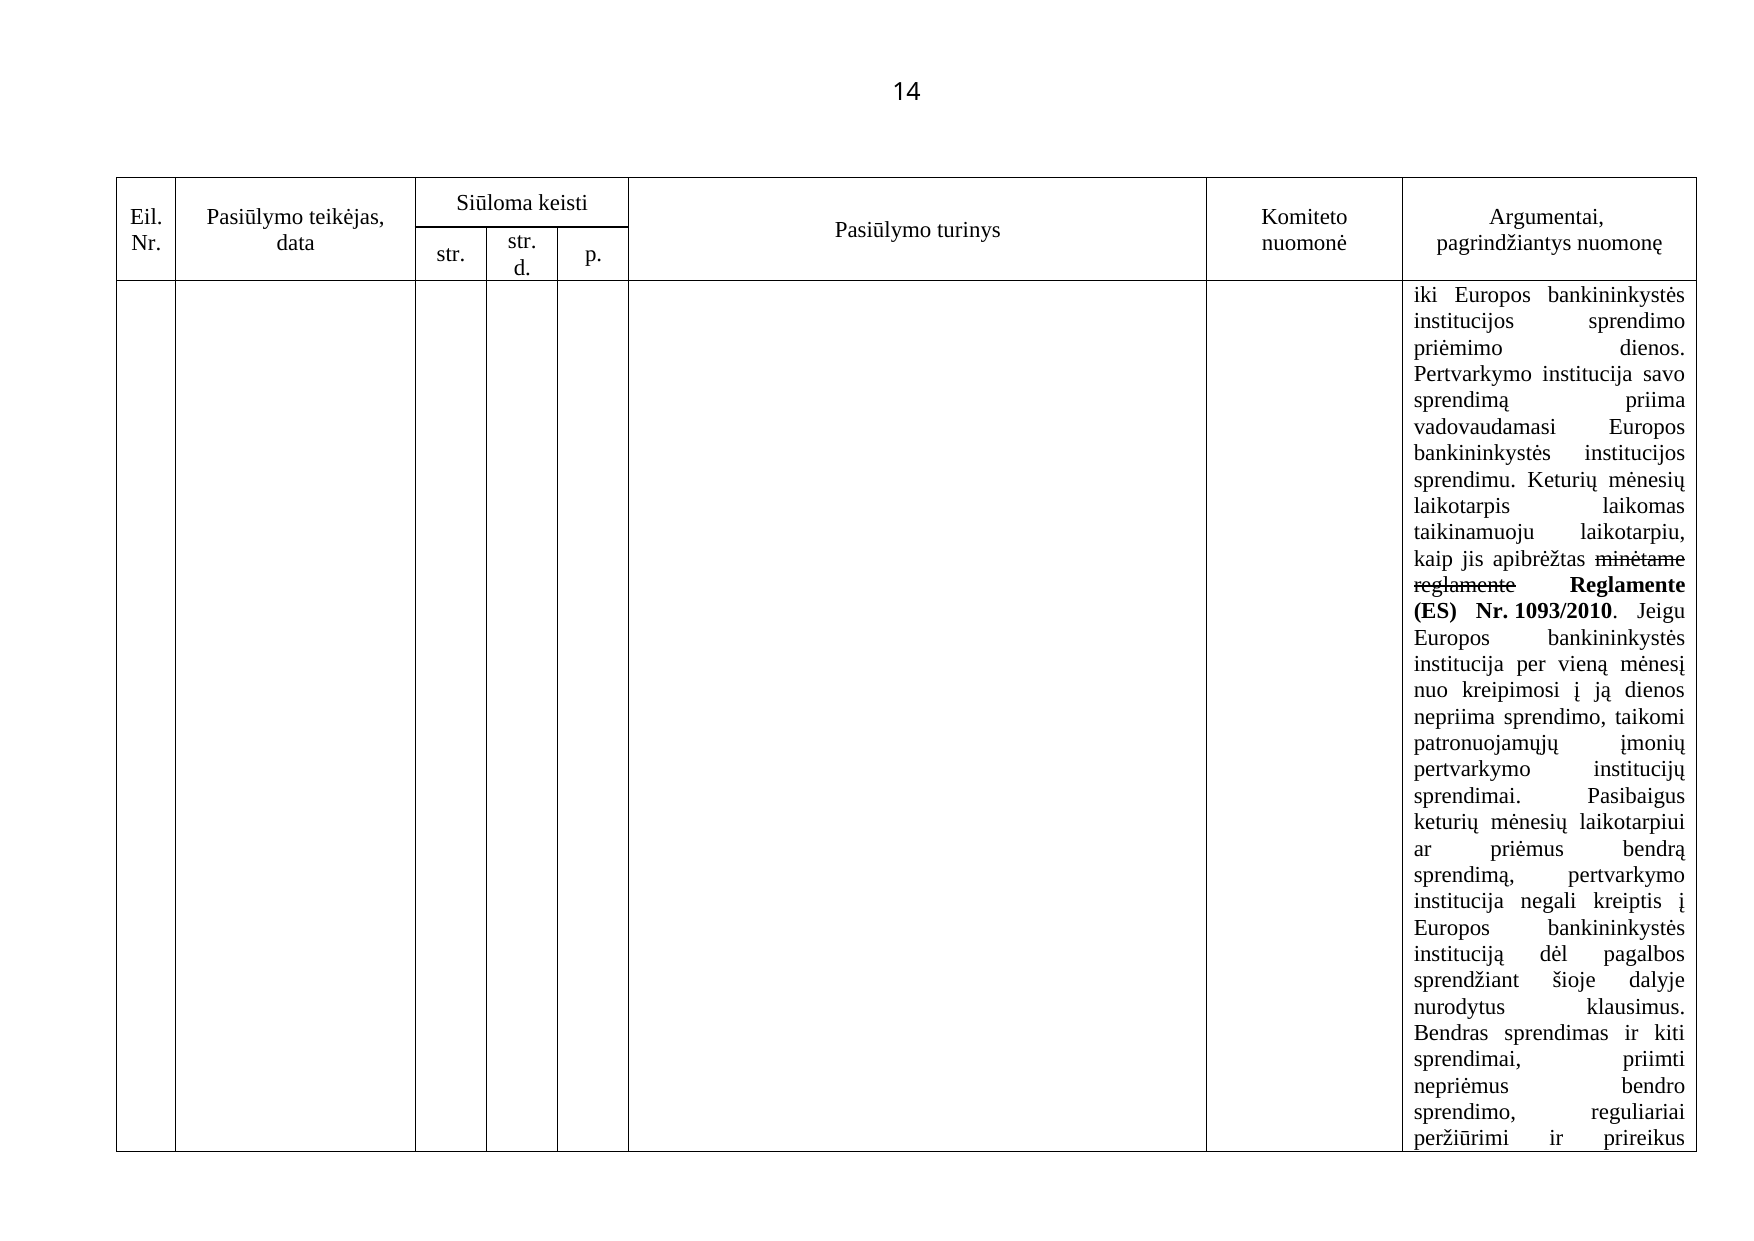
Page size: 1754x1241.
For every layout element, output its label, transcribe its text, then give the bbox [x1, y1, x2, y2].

table_header Argumentai, pagrindžiantys nuomonę [1403, 178, 1696, 280]
table_header Pasiūlymo turinys [629, 178, 1206, 280]
table_cell p. [558, 228, 628, 280]
table_cell str. d. [487, 228, 557, 280]
table_header Eil. Nr. [117, 178, 175, 280]
table_cell [487, 281, 557, 1151]
table_cell [1207, 281, 1402, 1151]
table_cell str. [416, 228, 486, 280]
table_cell [117, 281, 175, 1151]
table_cell [558, 281, 628, 1151]
table_header Siūloma keisti [416, 178, 628, 226]
table_header Komiteto nuomonė [1207, 178, 1402, 280]
table_cell [416, 281, 486, 1151]
table_header Pasiūlymo teikėjas, data [176, 178, 415, 280]
table_cell iki Europos bankininkystės institucijos sprendimo priėmimo dienos. Pertvarkymo institucija savo sprendimą priima vadovaudamasi Europos bankininkystės institucijos sprendimu. Keturių mėnesių laikotarpis laikomas taikinamuoju laikotarpiu, kaip jis apibrėžtas minėtame reglamente Reglamente (ES) Nr. 1093/2010. Jeigu Europos bankininkystės institucija per vieną mėnesį nuo kreipimosi į ją dienos nepriima sprendimo, taikomi patronuojamųjų įmonių pertvarkymo institucijų sprendimai. Pasibaigus keturių mėnesių laikotarpiui ar priėmus bendrą sprendimą, pertvarkymo institucija negali kreiptis į Europos bankininkystės instituciją dėl pagalbos sprendžiant šioje dalyje nurodytus klausimus. Bendras sprendimas ir kiti sprendimai, priimti nepriėmus bendro sprendimo, reguliariai peržiūrimi ir prireikus [1403, 281, 1696, 1151]
table_cell [176, 281, 415, 1151]
table_cell [629, 281, 1206, 1151]
